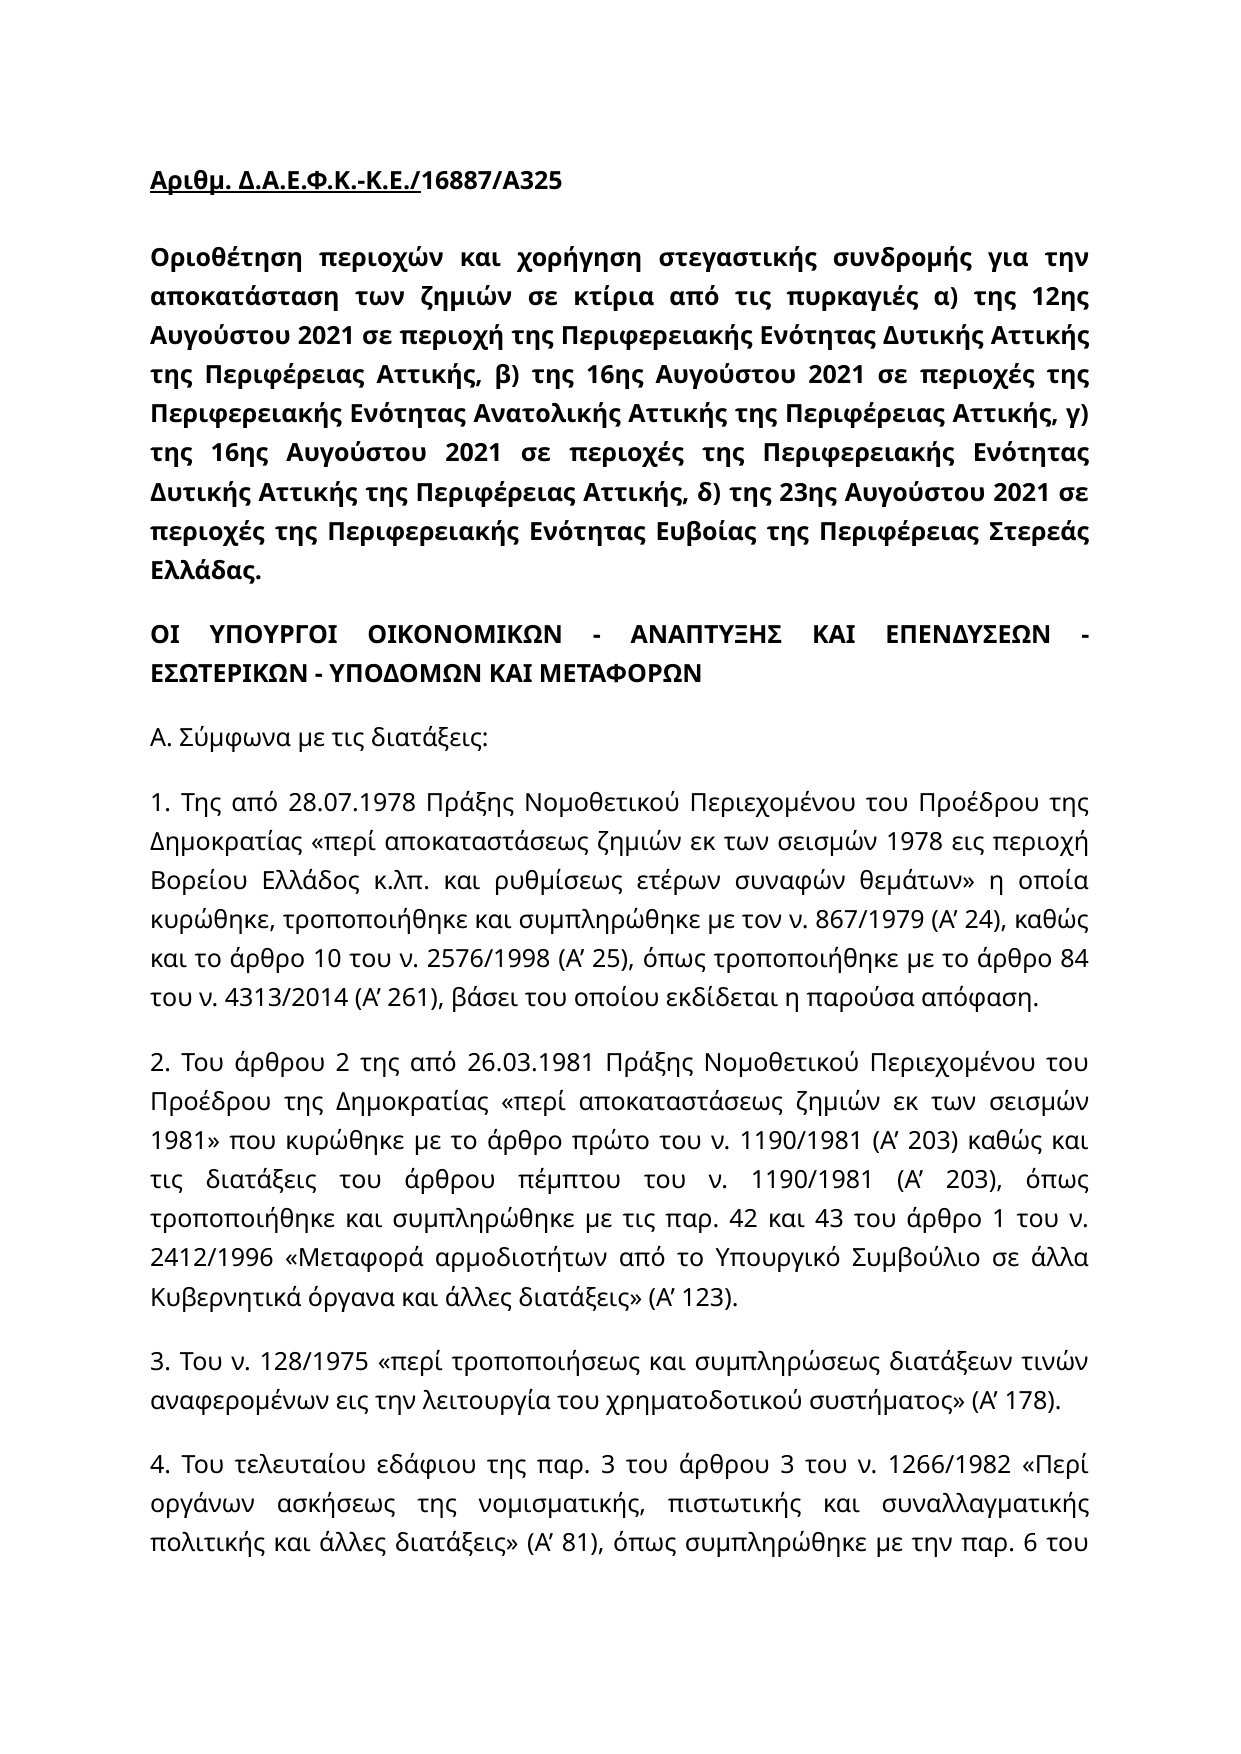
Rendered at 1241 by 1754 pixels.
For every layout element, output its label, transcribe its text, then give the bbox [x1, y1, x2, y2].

text 2. Του άρθρου 2 της από 26.03.1981 Πράξης Νομοθετικού Περιεχομένου του Προέδρου της Δημοκρατίας «περί αποκαταστάσεως ζημιών εκ των σεισμών 1981» που κυρώθηκε με το άρθρο πρώτο του ν. 1190/1981 (Α’ 203) καθώς και τις διατάξεις του άρθρου πέμπτου του ν. 1190/1981 (Α’ 203), όπως τροποποιήθηκε και συμπληρώθηκε με τις παρ. 42 και 43 του άρθρο 1 του ν. 2412/1996 «Μεταφορά αρμοδιοτήτων από το Υπουργικό Συμβούλιο σε άλλα Κυβερνητικά όργανα και άλλες διατάξεις» (Α’ 123). [150, 1044, 1090, 1313]
title Αριθμ. Δ.Α.Ε.Φ.Κ.-Κ.Ε./16887/Α325 [150, 162, 1090, 197]
text 3. Του ν. 128/1975 «περί τροποποιήσεως και συμπληρώσεως διατάξεων τινών αναφερομένων εις την λειτουργία του χρηματοδοτικού συστήματος» (Α’ 178). [150, 1343, 1090, 1417]
text 1. Της από 28.07.1978 Πράξης Νομοθετικού Περιεχομένου του Προέδρου της Δημοκρατίας «περί αποκαταστάσεως ζημιών εκ των σεισμών 1978 εις περιοχή Βορείου Ελλάδος κ.λπ. και ρυθμίσεως ετέρων συναφών θεμάτων» η οποία κυρώθηκε, τροποποιήθηκε και συμπληρώθηκε με τον ν. 867/1979 (Α’ 24), καθώς και το άρθρο 10 του ν. 2576/1998 (Α’ 25), όπως τροποποιήθηκε με το άρθρο 84 του ν. 4313/2014 (Α’ 261), βάσει του οποίου εκδίδεται η παρούσα απόφαση. [150, 784, 1090, 1014]
text 4. Του τελευταίου εδάφιου της παρ. 3 του άρθρου 3 του ν. 1266/1982 «Περί οργάνων ασκήσεως της νομισματικής, πιστωτικής και συναλλαγματικής πολιτικής και άλλες διατάξεις» (Α’ 81), όπως συμπληρώθηκε με την παρ. 6 του [150, 1447, 1090, 1559]
text Οριοθέτηση περιοχών και χορήγηση στεγαστικής συνδρομής για την αποκατάσταση των ζημιών σε κτίρια από τις πυρκαγιές α) της 12ης Αυγούστου 2021 σε περιοχή της Περιφερειακής Ενότητας Δυτικής Αττικής της Περιφέρειας Αττικής, β) της 16ης Αυγούστου 2021 σε περιοχές της Περιφερειακής Ενότητας Ανατολικής Αττικής της Περιφέρειας Αττικής, γ) της 16ης Αυγούστου 2021 σε περιοχές της Περιφερειακής Ενότητας Δυτικής Αττικής της Περιφέρειας Αττικής, δ) της 23ης Αυγούστου 2021 σε περιοχές της Περιφερειακής Ενότητας Ευβοίας της Περιφέρειας Στερεάς Ελλάδας. [150, 239, 1090, 587]
text Α. Σύμφωνα με τις διατάξεις: [150, 720, 1090, 754]
text ΟΙ ΥΠΟΥΡΓΟΙ ΟΙΚΟΝΟΜΙΚΩΝ - ΑΝΑΠΤΥΞΗΣ ΚΑΙ ΕΠΕΝΔΥΣΕΩΝ - ΕΣΩΤΕΡΙΚΩΝ - ΥΠΟΔΟΜΩΝ ΚΑΙ ΜΕΤΑΦΟΡΩΝ [150, 617, 1090, 690]
